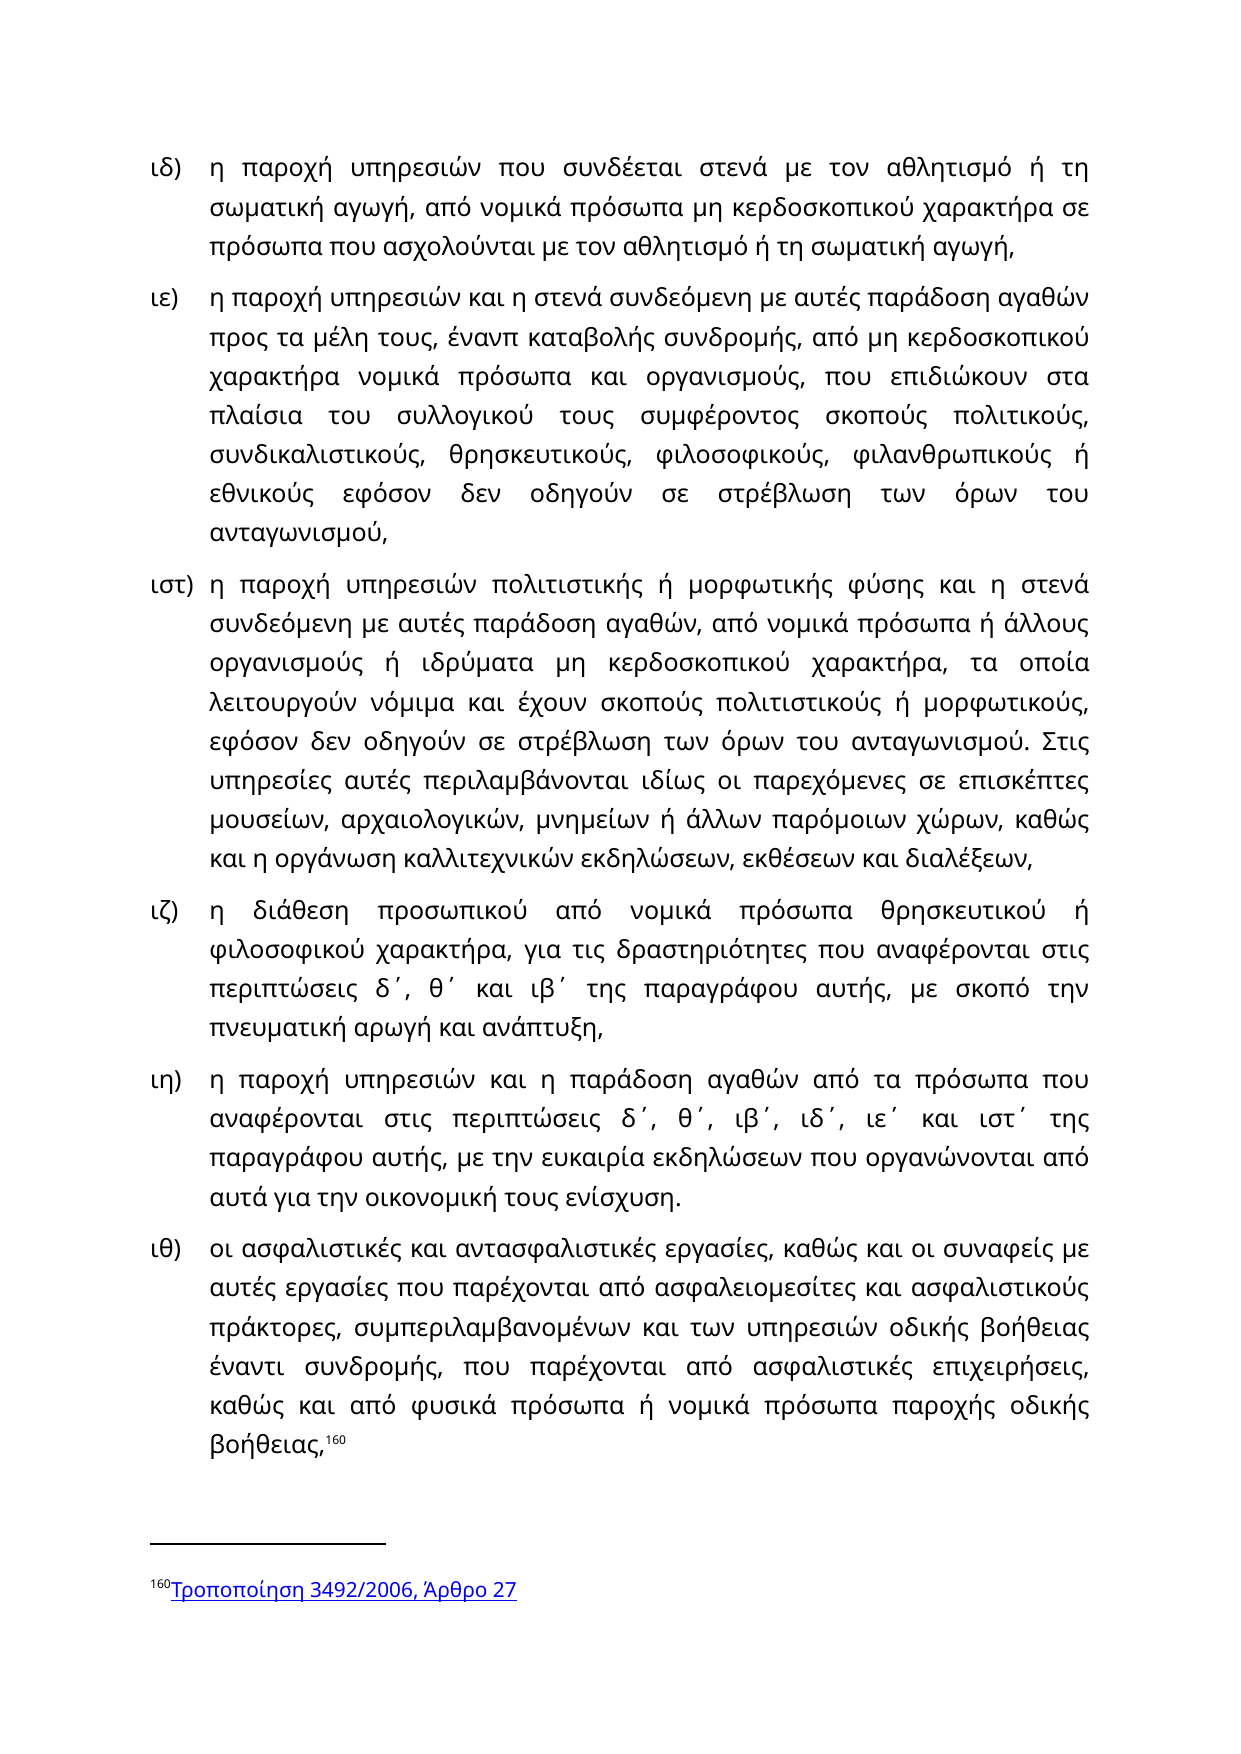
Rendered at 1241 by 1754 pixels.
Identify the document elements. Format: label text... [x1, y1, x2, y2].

list ιη) η παροχή υπηρεσιών και η παράδοση αγαθών από τα πρόσωπα που αναφέρονται στις περιπτώσεις δ΄, θ΄, ιβ΄, ιδ΄, ιε΄ και ιστ΄ της παραγράφου αυτής, με την ευκαιρία εκδηλώσεων που οργανώνονται από αυτά για την οικονομική τους ενίσχυση. [150, 1062, 1090, 1213]
text Τροποποίηση 3492/2006, Άρθρο 27 [150, 1576, 1090, 1604]
list ιδ) η παροχή υπηρεσιών που συνδέεται στενά με τον αθλητισμό ή τη σωματική αγωγή, από νομικά πρόσωπα μη κερδοσκοπικού χαρακτήρα σε πρόσωπα που ασχολούνται με τον αθλητισμό ή τη σωματική αγωγή, [150, 150, 1090, 262]
list ιζ) η διάθεση προσωπικού από νομικά πρόσωπα θρησκευτικού ή φιλοσοφικού χαρακτήρα, για τις δραστηριότητες που αναφέρονται στις περιπτώσεις δ΄, θ΄ και ιβ΄ της παραγράφου αυτής, με σκοπό την πνευματική αρωγή και ανάπτυξη, [150, 892, 1090, 1044]
list ιε) η παροχή υπηρεσιών και η στενά συνδεόμενη με αυτές παράδοση αγαθών προς τα μέλη τους, ένανπ καταβολής συνδρομής, από μη κερδοσκοπικού χαρακτήρα νομικά πρόσωπα και οργανισμούς, που επιδιώκουν στα πλαίσια του συλλογικού τους συμφέροντος σκοπούς πολιτικούς, συνδικαλιστικούς, θρησκευτικούς, φιλοσοφικούς, φιλανθρωπικούς ή εθνικούς εφόσον δεν οδηγούν σε στρέβλωση των όρων του ανταγωνισμού, [150, 280, 1090, 549]
list ιστ) η παροχή υπηρεσιών πολιτιστικής ή μορφωτικής φύσης και η στενά συνδεόμενη με αυτές παράδοση αγαθών, από νομικά πρόσωπα ή άλλους οργανισμούς ή ιδρύματα μη κερδοσκοπικού χαρακτήρα, τα οποία λειτουργούν νόμιμα και έχουν σκοπούς πολιτιστικούς ή μορφωτικούς, εφόσον δεν οδηγούν σε στρέβλωση των όρων του ανταγωνισμού. Στις υπηρεσίες αυτές περιλαμβάνονται ιδίως οι παρεχόμενες σε επισκέπτες μουσείων, αρχαιολογικών, μνημείων ή άλλων παρόμοιων χώρων, καθώς και η οργάνωση καλλιτεχνικών εκδηλώσεων, εκθέσεων και διαλέξεων, [150, 567, 1090, 875]
list ιθ) οι ασφαλιστικές και αντασφαλιστικές εργασίες, καθώς και οι συναφείς με αυτές εργασίες που παρέχονται από ασφαλειομεσίτες και ασφαλιστικούς πράκτορες, συμπεριλαμβανομένων και των υπηρεσιών οδικής βοήθειας έναντι συνδρομής, που παρέχονται από ασφαλιστικές επιχειρήσεις, καθώς και από φυσικά πρόσωπα ή νομικά πρόσωπα παροχής οδικής βοήθειας, [150, 1231, 1090, 1461]
